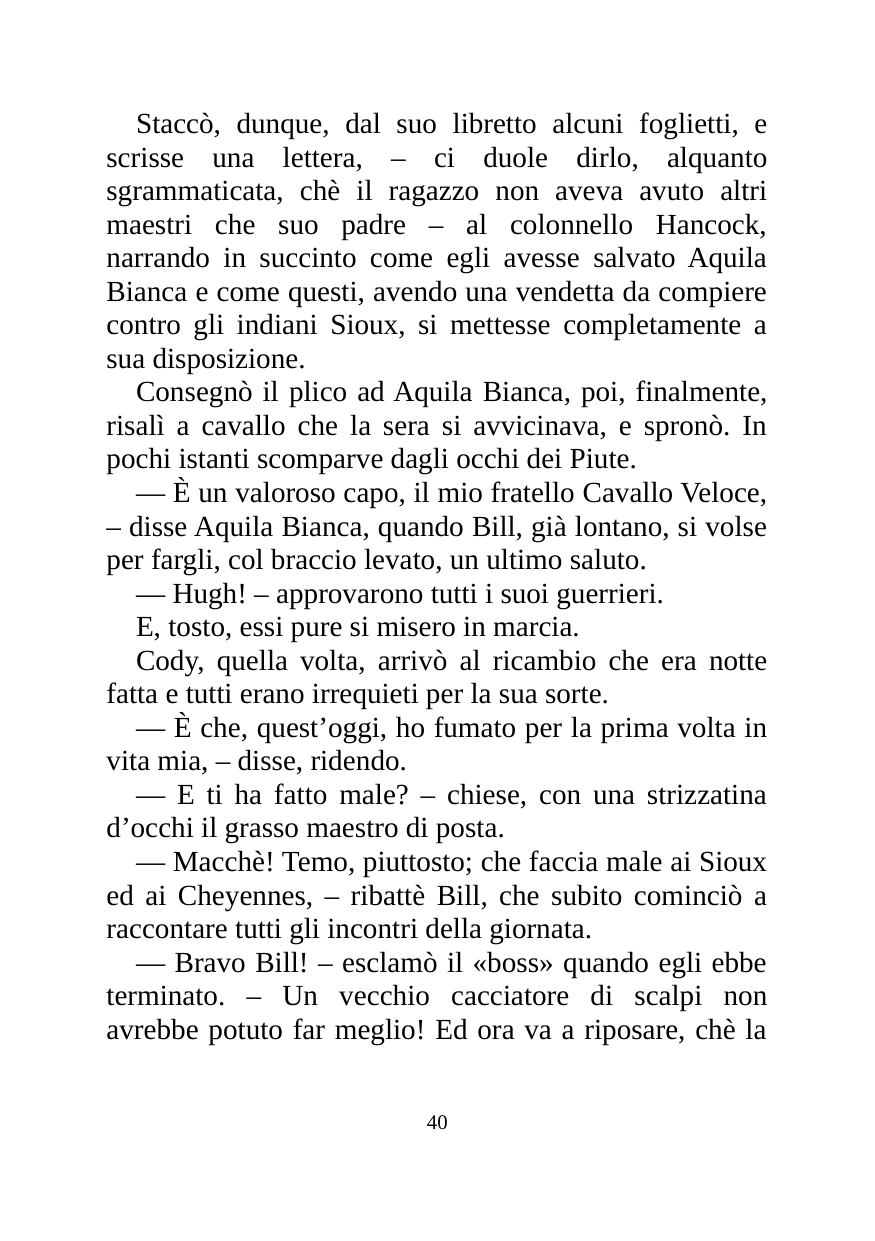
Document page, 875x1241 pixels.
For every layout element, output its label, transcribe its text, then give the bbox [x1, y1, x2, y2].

text Cody, quella volta, arrivò al ricambio che era notte fatta e tutti erano irrequieti per la sua sorte. [106, 643, 768, 710]
text — Bravo Bill! – esclamò il «boss» quando egli ebbe terminato. – Un vecchio cacciatore di scalpi non avrebbe potuto far meglio! Ed ora va a riposare, chè la [106, 945, 768, 1045]
text Consegnò il plico ad Aquila Bianca, poi, finalmente, risalì a cavallo che la sera si avvicinava, e spronò. In pochi istanti scomparve dagli occhi dei Piute. [106, 374, 768, 475]
text Staccò, dunque, dal suo libretto alcuni foglietti, e scrisse una lettera, – ci duole dirlo, alquanto sgrammaticata, chè il ragazzo non aveva avuto altri maestri che suo padre – al colonnello Hancock, narrando in succinto come egli avesse salvato Aquila Bianca e come questi, avendo una vendetta da compiere contro gli indiani Sioux, si mettesse completamente a sua disposizione. [106, 106, 768, 374]
text — E ti ha fatto male? – chiese, con una strizzatina d’occhi il grasso maestro di posta. [106, 777, 768, 844]
text — È che, quest’oggi, ho fumato per la prima volta in vita mia, – disse, ridendo. [106, 710, 768, 777]
text — È un valoroso capo, il mio fratello Cavallo Veloce, – disse Aquila Bianca, quando Bill, già lontano, si volse per fargli, col braccio levato, un ultimo saluto. [106, 475, 768, 576]
text E, tosto, essi pure si misero in marcia. [106, 609, 768, 643]
text — Macchè! Temo, piuttosto; che faccia male ai Sioux ed ai Cheyennes, – ribattè Bill, che subito cominciò a raccontare tutti gli incontri della giornata. [106, 844, 768, 945]
text — Hugh! – approvarono tutti i suoi guerrieri. [106, 576, 768, 609]
